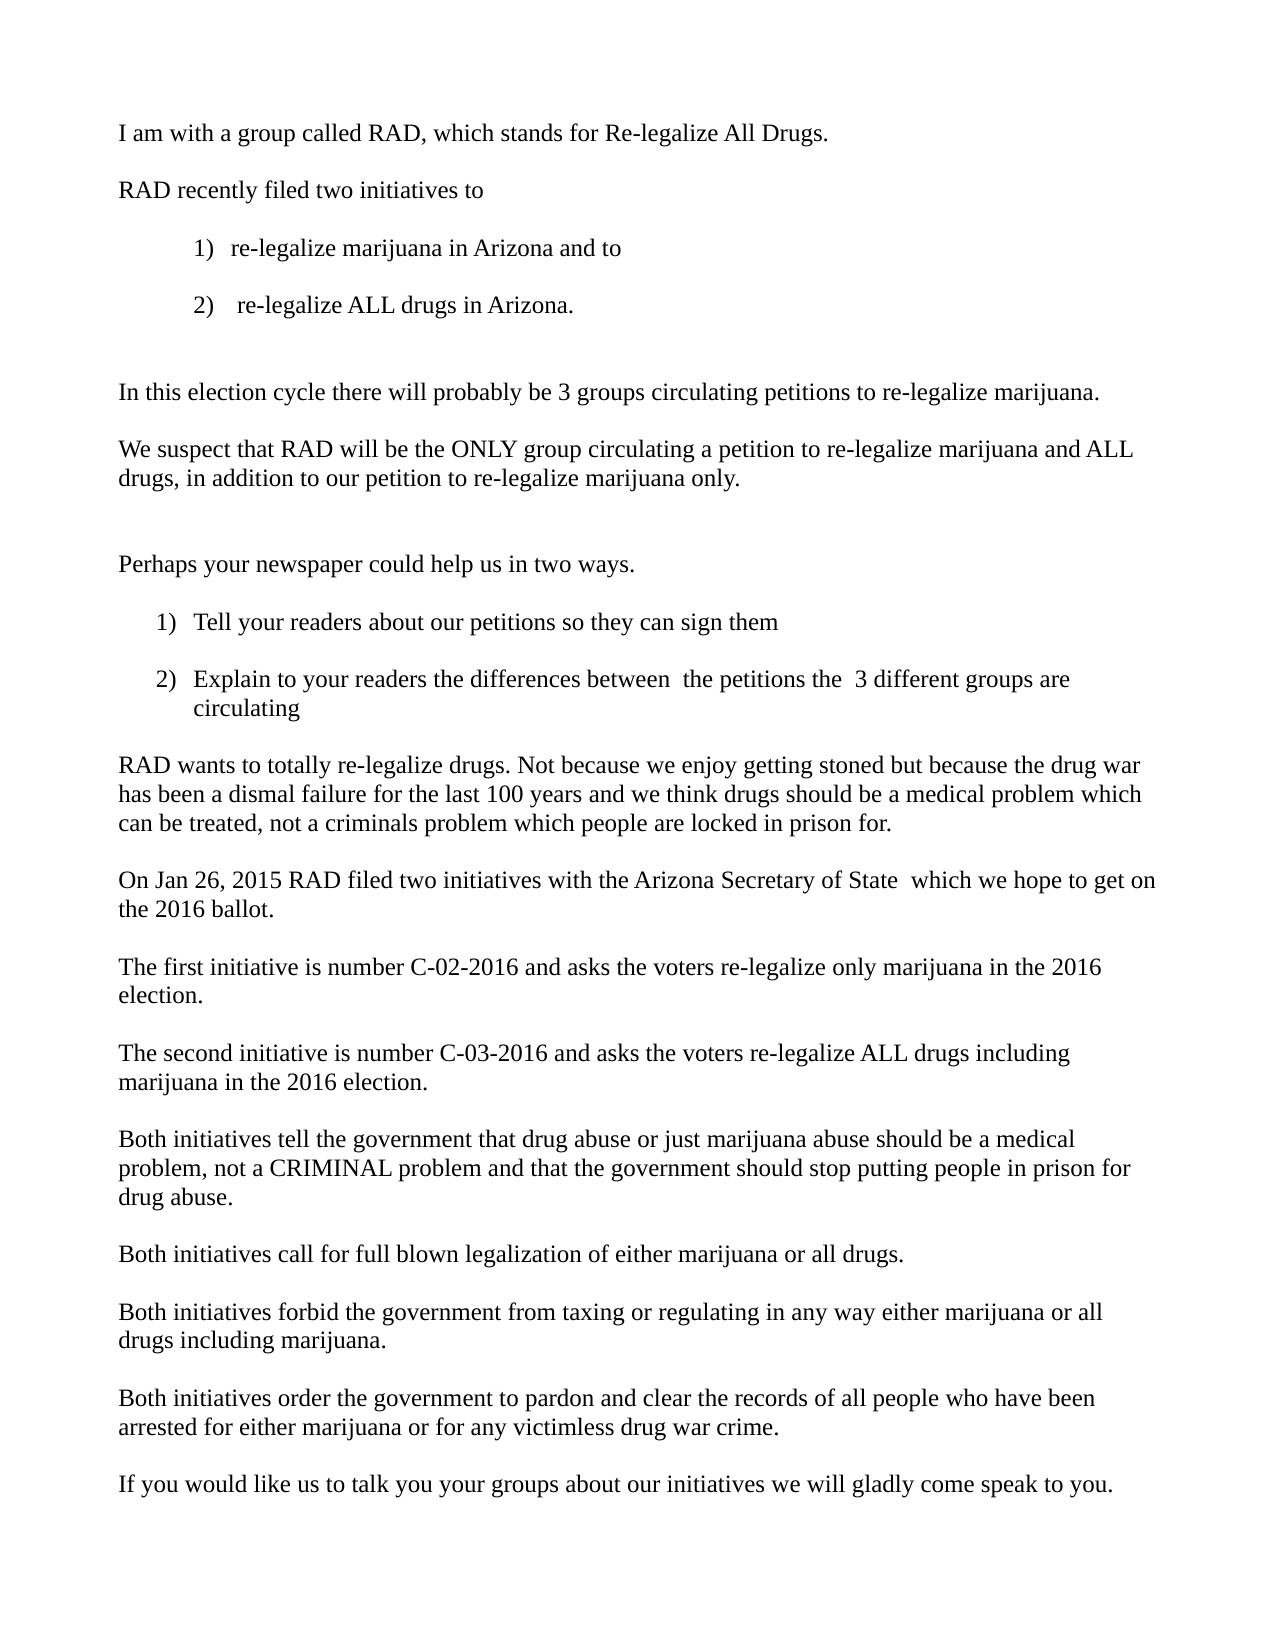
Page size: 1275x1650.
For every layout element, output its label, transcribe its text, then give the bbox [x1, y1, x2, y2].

text Both initiatives forbid the government from taxing or regulating in any way either marijuana or all drugs including marijuana. [118, 1297, 1157, 1354]
text We suspect that RAD will be the ONLY group circulating a petition to re-legalize marijuana and ALL drugs, in addition to our petition to re-legalize marijuana only. [118, 434, 1157, 492]
text The first initiative is number C-02-2016 and asks the voters re-legalize only marijuana in the 2016 election. [118, 952, 1157, 1009]
text On Jan 26, 2015 RAD filed two initiatives with the Arizona Secretary of State which we hope to get on the 2016 ballot. [118, 866, 1157, 923]
text RAD wants to totally re-legalize drugs. Not because we enjoy getting stoned but because the drug war has been a dismal failure for the last 100 years and we think drugs should be a medical problem which can be treated, not a criminals problem which people are locked in prison for. [118, 751, 1157, 837]
list re-legalize ALL drugs in Arizona. [193, 291, 1157, 319]
text Both initiatives tell the government that drug abuse or just marijuana abuse should be a medical problem, not a CRIMINAL problem and that the government should stop putting people in prison for drug abuse. [118, 1124, 1157, 1211]
text If you would like us to talk you your groups about our initiatives we will gladly come speak to you. [118, 1469, 1157, 1498]
text The second initiative is number C-03-2016 and asks the voters re-legalize ALL drugs including marijuana in the 2016 election. [118, 1038, 1157, 1096]
text Both initiatives call for full blown legalization of either marijuana or all drugs. [118, 1239, 1157, 1268]
text I am with a group called RAD, which stands for Re-legalize All Drugs. [118, 118, 1157, 147]
list Tell your readers about our petitions so they can sign them [156, 607, 1157, 636]
text In this election cycle there will probably be 3 groups circulating petitions to re-legalize marijuana. [118, 377, 1157, 406]
text RAD recently filed two initiatives to [118, 176, 1157, 204]
list re-legalize marijuana in Arizona and to [193, 233, 1157, 262]
list Explain to your readers the differences between the petitions the 3 different groups are circulating [156, 664, 1157, 722]
text Perhaps your newspaper could help us in two ways. [118, 549, 1157, 578]
text Both initiatives order the government to pardon and clear the records of all people who have been arrested for either marijuana or for any victimless drug war crime. [118, 1383, 1157, 1441]
